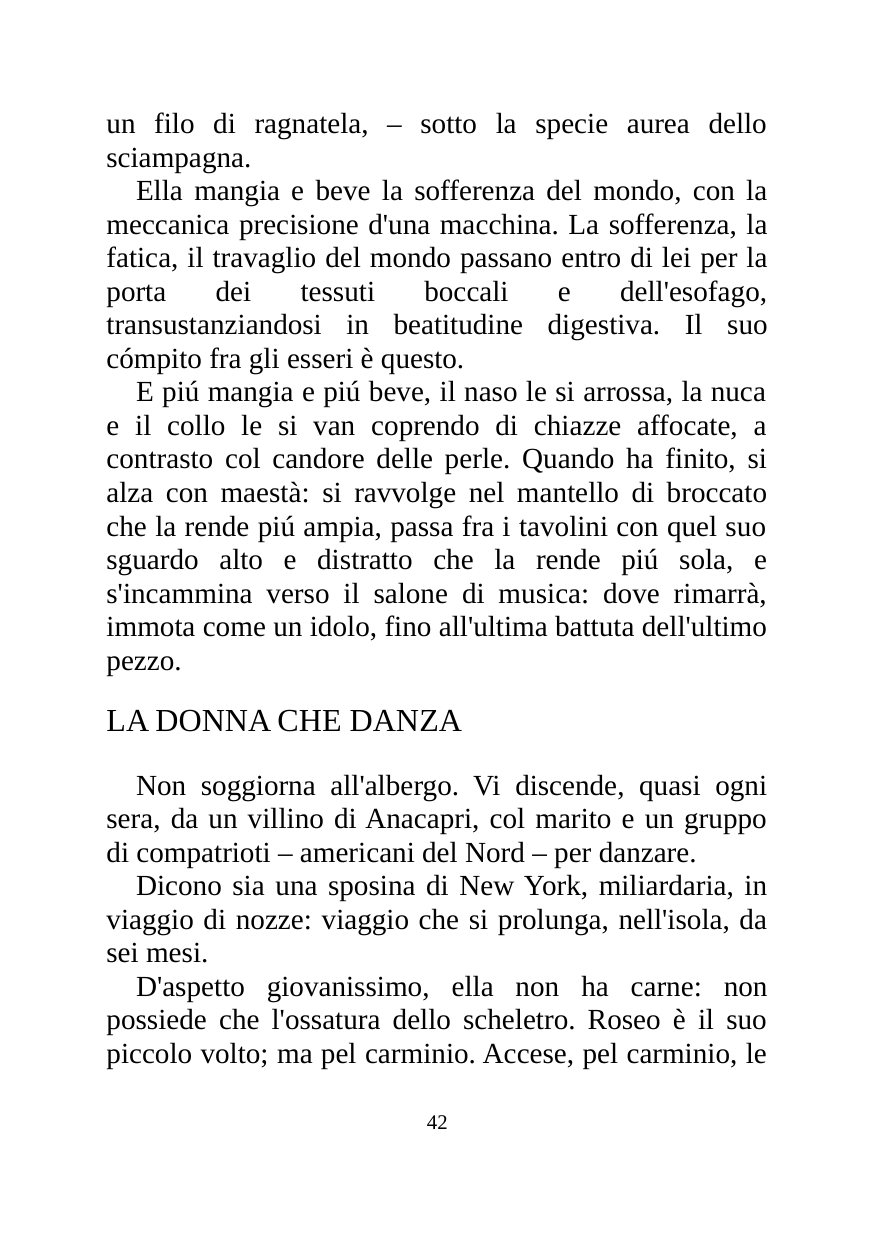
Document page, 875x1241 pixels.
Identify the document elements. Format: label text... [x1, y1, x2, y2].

text Non soggiorna all'albergo. Vi discende, quasi ogni sera, da un villino di Anacapri, col marito e un gruppo di compatrioti – americani del Nord – per danzare. [106, 768, 768, 868]
text Ella mangia e beve la sofferenza del mondo, con la meccanica precisione d'una macchina. La sofferenza, la fatica, il travaglio del mondo passano entro di lei per la porta dei tessuti boccali e dell'esofago, transustanziandosi in beatitudine digestiva. Il suo cómpito fra gli esseri è questo. [106, 173, 768, 374]
subtitle LA DONNA CHE DANZA [106, 701, 768, 738]
text E piú mangia e piú beve, il naso le si arrossa, la nuca e il collo le si van coprendo di chiazze affocate, a contrasto col candore delle perle. Quando ha finito, si alza con maestà: si ravvolge nel mantello di broccato che la rende piú ampia, passa fra i tavolini con quel suo sguardo alto e distratto che la rende piú sola, e s'incammina verso il salone di musica: dove rimarrà, immota come un idolo, fino all'ultima battuta dell'ultimo pezzo. [106, 374, 768, 676]
text Dicono sia una sposina di New York, miliardaria, in viaggio di nozze: viaggio che si prolunga, nell'isola, da sei mesi. [106, 868, 768, 969]
text D'aspetto giovanissimo, ella non ha carne: non possiede che l'ossatura dello scheletro. Roseo è il suo piccolo volto; ma pel carminio. Accese, pel carminio, le [106, 969, 768, 1069]
text un filo di ragnatela, – sotto la specie aurea dello sciampagna. [106, 106, 768, 173]
